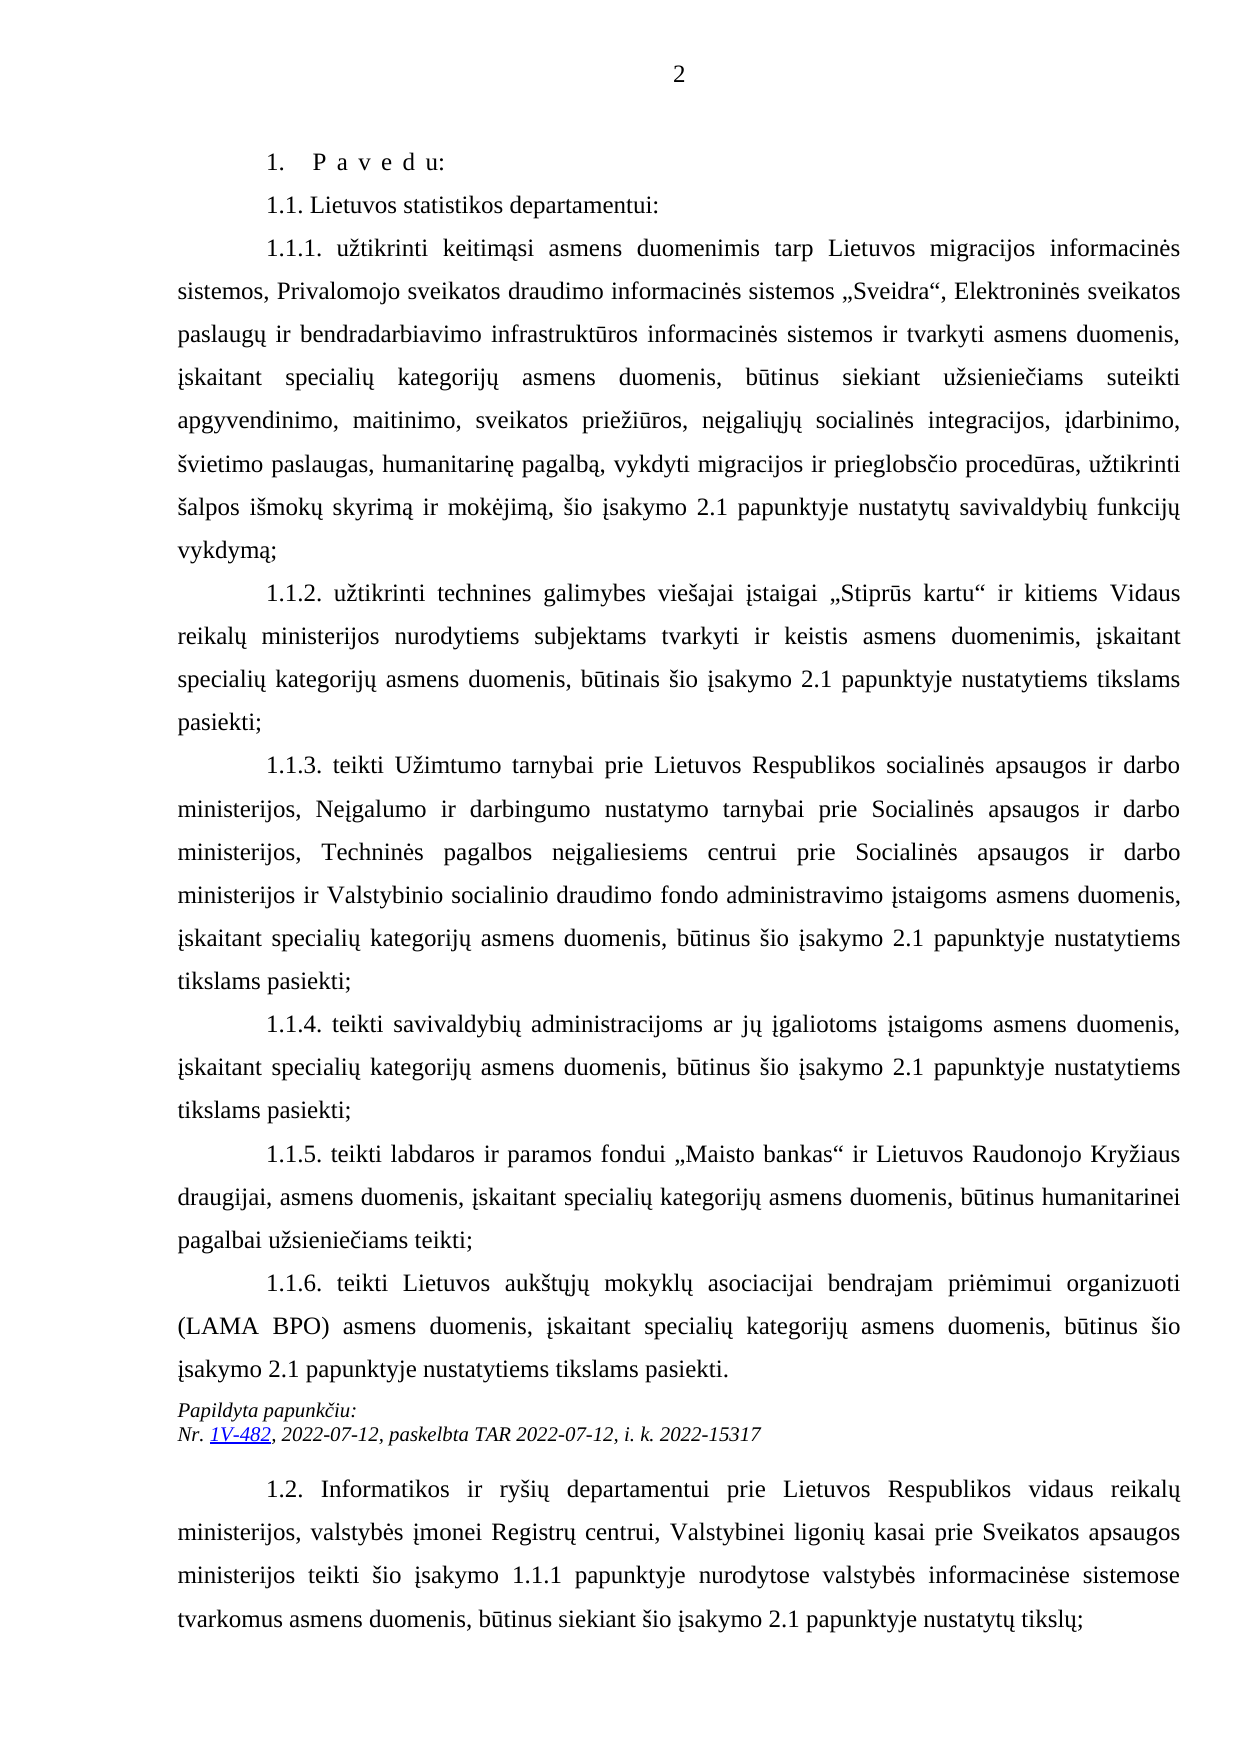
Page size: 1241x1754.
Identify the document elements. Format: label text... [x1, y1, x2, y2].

text 1.1.3. teikti Užimtumo tarnybai prie Lietuvos Respublikos socialinės apsaugos ir darbo ministerijos, Neįgalumo ir darbingumo nustatymo tarnybai prie Socialinės apsaugos ir darbo ministerijos, Techninės pagalbos neįgaliesiems centrui prie Socialinės apsaugos ir darbo ministerijos ir Valstybinio socialinio draudimo fondo administravimo įstaigoms asmens duomenis, įskaitant specialių kategorijų asmens duomenis, būtinus šio įsakymo 2.1 papunktyje nustatytiems tikslams pasiekti; [177, 751, 1181, 995]
text 1.1. Lietuvos statistikos departamentui: [266, 190, 1181, 219]
text 1.2. Informatikos ir ryšių departamentui prie Lietuvos Respublikos vidaus reikalų ministerijos, valstybės įmonei Registrų centrui, Valstybinei ligonių kasai prie Sveikatos apsaugos ministerijos teikti šio įsakymo 1.1.1 papunktyje nurodytose valstybės informacinėse sistemose tvarkomus asmens duomenis, būtinus siekiant šio įsakymo 2.1 papunktyje nustatytų tikslų; [177, 1474, 1181, 1632]
text 1.1.4. teikti savivaldybių administracijoms ar jų įgaliotoms įstaigoms asmens duomenis, įskaitant specialių kategorijų asmens duomenis, būtinus šio įsakymo 2.1 papunktyje nustatytiems tikslams pasiekti; [177, 1009, 1181, 1124]
text Nr. 1V-482, 2022-07-12, paskelbta TAR 2022-07-12, i. k. 2022-15317 [177, 1422, 1181, 1446]
text Papildyta papunkčiu: [177, 1397, 1181, 1422]
text 1.1.1. užtikrinti keitimąsi asmens duomenimis tarp Lietuvos migracijos informacinės sistemos, Privalomojo sveikatos draudimo informacinės sistemos „Sveidra“, Elektroninės sveikatos paslaugų ir bendradarbiavimo infrastruktūros informacinės sistemos ir tvarkyti asmens duomenis, įskaitant specialių kategorijų asmens duomenis, būtinus siekiant užsieniečiams suteikti apgyvendinimo, maitinimo, sveikatos priežiūros, neįgaliųjų socialinės integracijos, įdarbinimo, švietimo paslaugas, humanitarinę pagalbą, vykdyti migracijos ir prieglobsčio procedūras, užtikrinti šalpos išmokų skyrimą ir mokėjimą, šio įsakymo 2.1 papunktyje nustatytų savivaldybių funkcijų vykdymą; [177, 233, 1181, 564]
text 1.1.2. užtikrinti technines galimybes viešajai įstaigai „Stiprūs kartu“ ir kitiems Vidaus reikalų ministerijos nurodytiems subjektams tvarkyti ir keistis asmens duomenimis, įskaitant specialių kategorijų asmens duomenis, būtinais šio įsakymo 2.1 papunktyje nustatytiems tikslams pasiekti; [177, 578, 1181, 736]
text 1.1.6. teikti Lietuvos aukštųjų mokyklų asociacijai bendrajam priėmimui organizuoti (LAMA BPO) asmens duomenis, įskaitant specialių kategorijų asmens duomenis, būtinus šio įsakymo 2.1 papunktyje nustatytiems tikslams pasiekti. [177, 1268, 1181, 1383]
text 1. Pavedu: [177, 147, 1181, 176]
text 1.1.5. teikti labdaros ir paramos fondui „Maisto bankas“ ir Lietuvos Raudonojo Kryžiaus draugijai, asmens duomenis, įskaitant specialių kategorijų asmens duomenis, būtinus humanitarinei pagalbai užsieniečiams teikti; [177, 1139, 1181, 1254]
